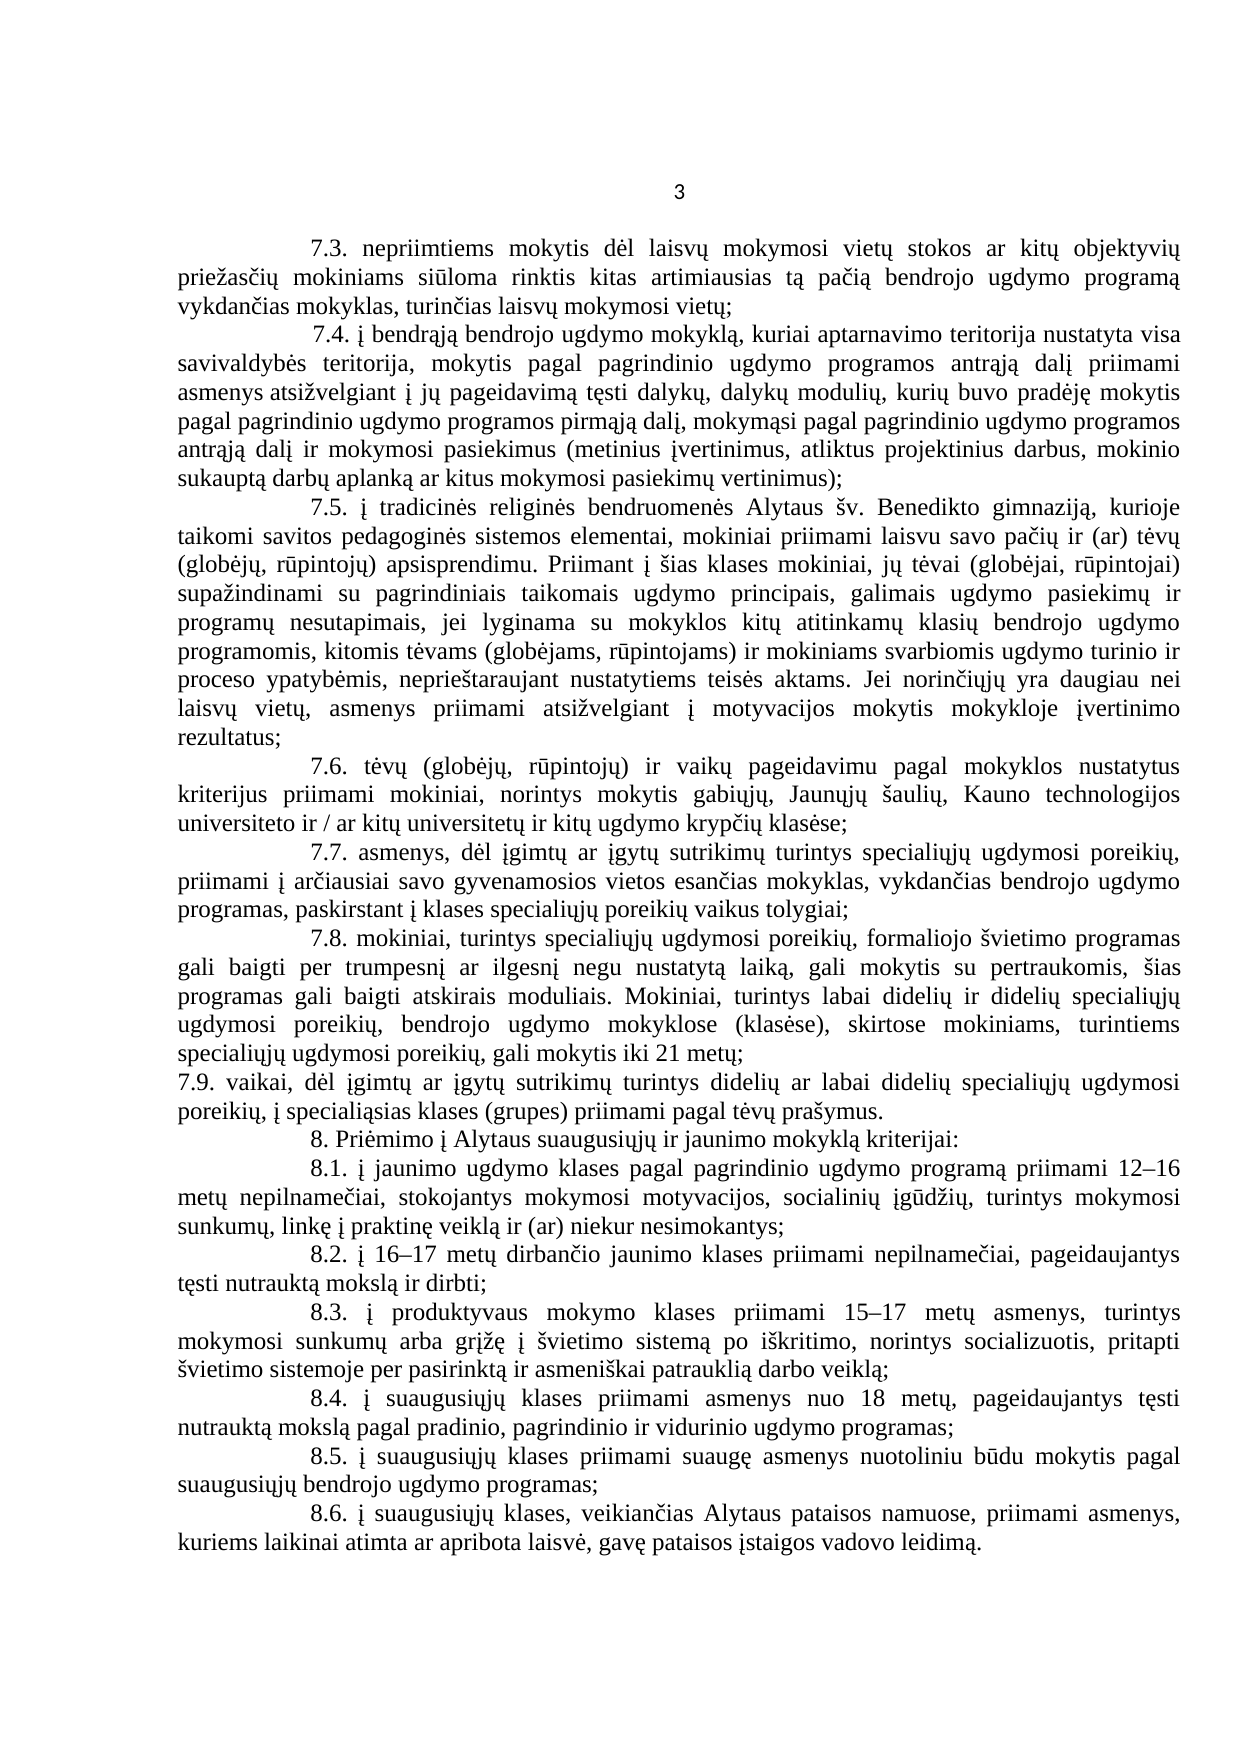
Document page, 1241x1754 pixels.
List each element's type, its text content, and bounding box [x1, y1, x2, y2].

text 8.4. į suaugusiųjų klases priimami asmenys nuo 18 metų, pageidaujantys tęsti nutrauktą mokslą pagal pradinio, pagrindinio ir vidurinio ugdymo programas; [177, 1383, 1181, 1441]
text 7.9. vaikai, dėl įgimtų ar įgytų sutrikimų turintys didelių ar labai didelių specialiųjų ugdymosi poreikių, į specialiąsias klases (grupes) priimami pagal tėvų prašymus. [177, 1067, 1181, 1124]
text 8.3. į produktyvaus mokymo klases priimami 15–17 metų asmenys, turintys mokymosi sunkumų arba grįžę į švietimo sistemą po iškritimo, norintys socializuotis, pritapti švietimo sistemoje per pasirinktą ir asmeniškai patrauklią darbo veiklą; [177, 1297, 1181, 1383]
text 8.2. į 16–17 metų dirbančio jaunimo klases priimami nepilnamečiai, pageidaujantys tęsti nutrauktą mokslą ir dirbti; [177, 1239, 1181, 1297]
text 7.5. į tradicinės religinės bendruomenės Alytaus šv. Benedikto gimnaziją, kurioje taikomi savitos pedagoginės sistemos elementai, mokiniai priimami laisvu savo pačių ir (ar) tėvų (globėjų, rūpintojų) apsisprendimu. Priimant į šias klases mokiniai, jų tėvai (globėjai, rūpintojai) supažindinami su pagrindiniais taikomais ugdymo principais, galimais ugdymo pasiekimų ir programų nesutapimais, jei lyginama su mokyklos kitų atitinkamų klasių bendrojo ugdymo programomis, kitomis tėvams (globėjams, rūpintojams) ir mokiniams svarbiomis ugdymo turinio ir proceso ypatybėmis, neprieštaraujant nustatytiems teisės aktams. Jei norinčiųjų yra daugiau nei laisvų vietų, asmenys priimami atsižvelgiant į motyvacijos mokytis mokykloje įvertinimo rezultatus; [177, 492, 1181, 751]
text 8. Priėmimo į Alytaus suaugusiųjų ir jaunimo mokyklą kriterijai: [177, 1124, 1181, 1153]
text 8.1. į jaunimo ugdymo klases pagal pagrindinio ugdymo programą priimami 12–16 metų nepilnamečiai, stokojantys mokymosi motyvacijos, socialinių įgūdžių, turintys mokymosi sunkumų, linkę į praktinę veiklą ir (ar) niekur nesimokantys; [177, 1153, 1181, 1239]
text 7.7. asmenys, dėl įgimtų ar įgytų sutrikimų turintys specialiųjų ugdymosi poreikių, priimami į arčiausiai savo gyvenamosios vietos esančias mokyklas, vykdančias bendrojo ugdymo programas, paskirstant į klases specialiųjų poreikių vaikus tolygiai; [177, 837, 1181, 923]
text 8.6. į suaugusiųjų klases, veikiančias Alytaus pataisos namuose, priimami asmenys, kuriems laikinai atimta ar apribota laisvė, gavę pataisos įstaigos vadovo leidimą. [177, 1498, 1181, 1556]
text 7.8. mokiniai, turintys specialiųjų ugdymosi poreikių, formaliojo švietimo programas gali baigti per trumpesnį ar ilgesnį negu nustatytą laiką, gali mokytis su pertraukomis, šias programas gali baigti atskirais moduliais. Mokiniai, turintys labai didelių ir didelių specialiųjų ugdymosi poreikių, bendrojo ugdymo mokyklose (klasėse), skirtose mokiniams, turintiems specialiųjų ugdymosi poreikių, gali mokytis iki 21 metų; [177, 923, 1181, 1067]
text 8.5. į suaugusiųjų klases priimami suaugę asmenys nuotoliniu būdu mokytis pagal suaugusiųjų bendrojo ugdymo programas; [177, 1441, 1181, 1498]
text 7.4. į bendrąją bendrojo ugdymo mokyklą, kuriai aptarnavimo teritorija nustatyta visa savivaldybės teritorija, mokytis pagal pagrindinio ugdymo programos antrąją dalį priimami asmenys atsižvelgiant į jų pageidavimą tęsti dalykų, dalykų modulių, kurių buvo pradėję mokytis pagal pagrindinio ugdymo programos pirmąją dalį, mokymąsi pagal pagrindinio ugdymo programos antrąją dalį ir mokymosi pasiekimus (metinius įvertinimus, atliktus projektinius darbus, mokinio sukauptą darbų aplanką ar kitus mokymosi pasiekimų vertinimus); [177, 319, 1181, 492]
text 7.3. nepriimtiems mokytis dėl laisvų mokymosi vietų stokos ar kitų objektyvių priežasčių mokiniams siūloma rinktis kitas artimiausias tą pačią bendrojo ugdymo programą vykdančias mokyklas, turinčias laisvų mokymosi vietų; [177, 233, 1181, 319]
text 7.6. tėvų (globėjų, rūpintojų) ir vaikų pageidavimu pagal mokyklos nustatytus kriterijus priimami mokiniai, norintys mokytis gabiųjų, Jaunųjų šaulių, Kauno technologijos universiteto ir / ar kitų universitetų ir kitų ugdymo krypčių klasėse; [177, 751, 1181, 837]
